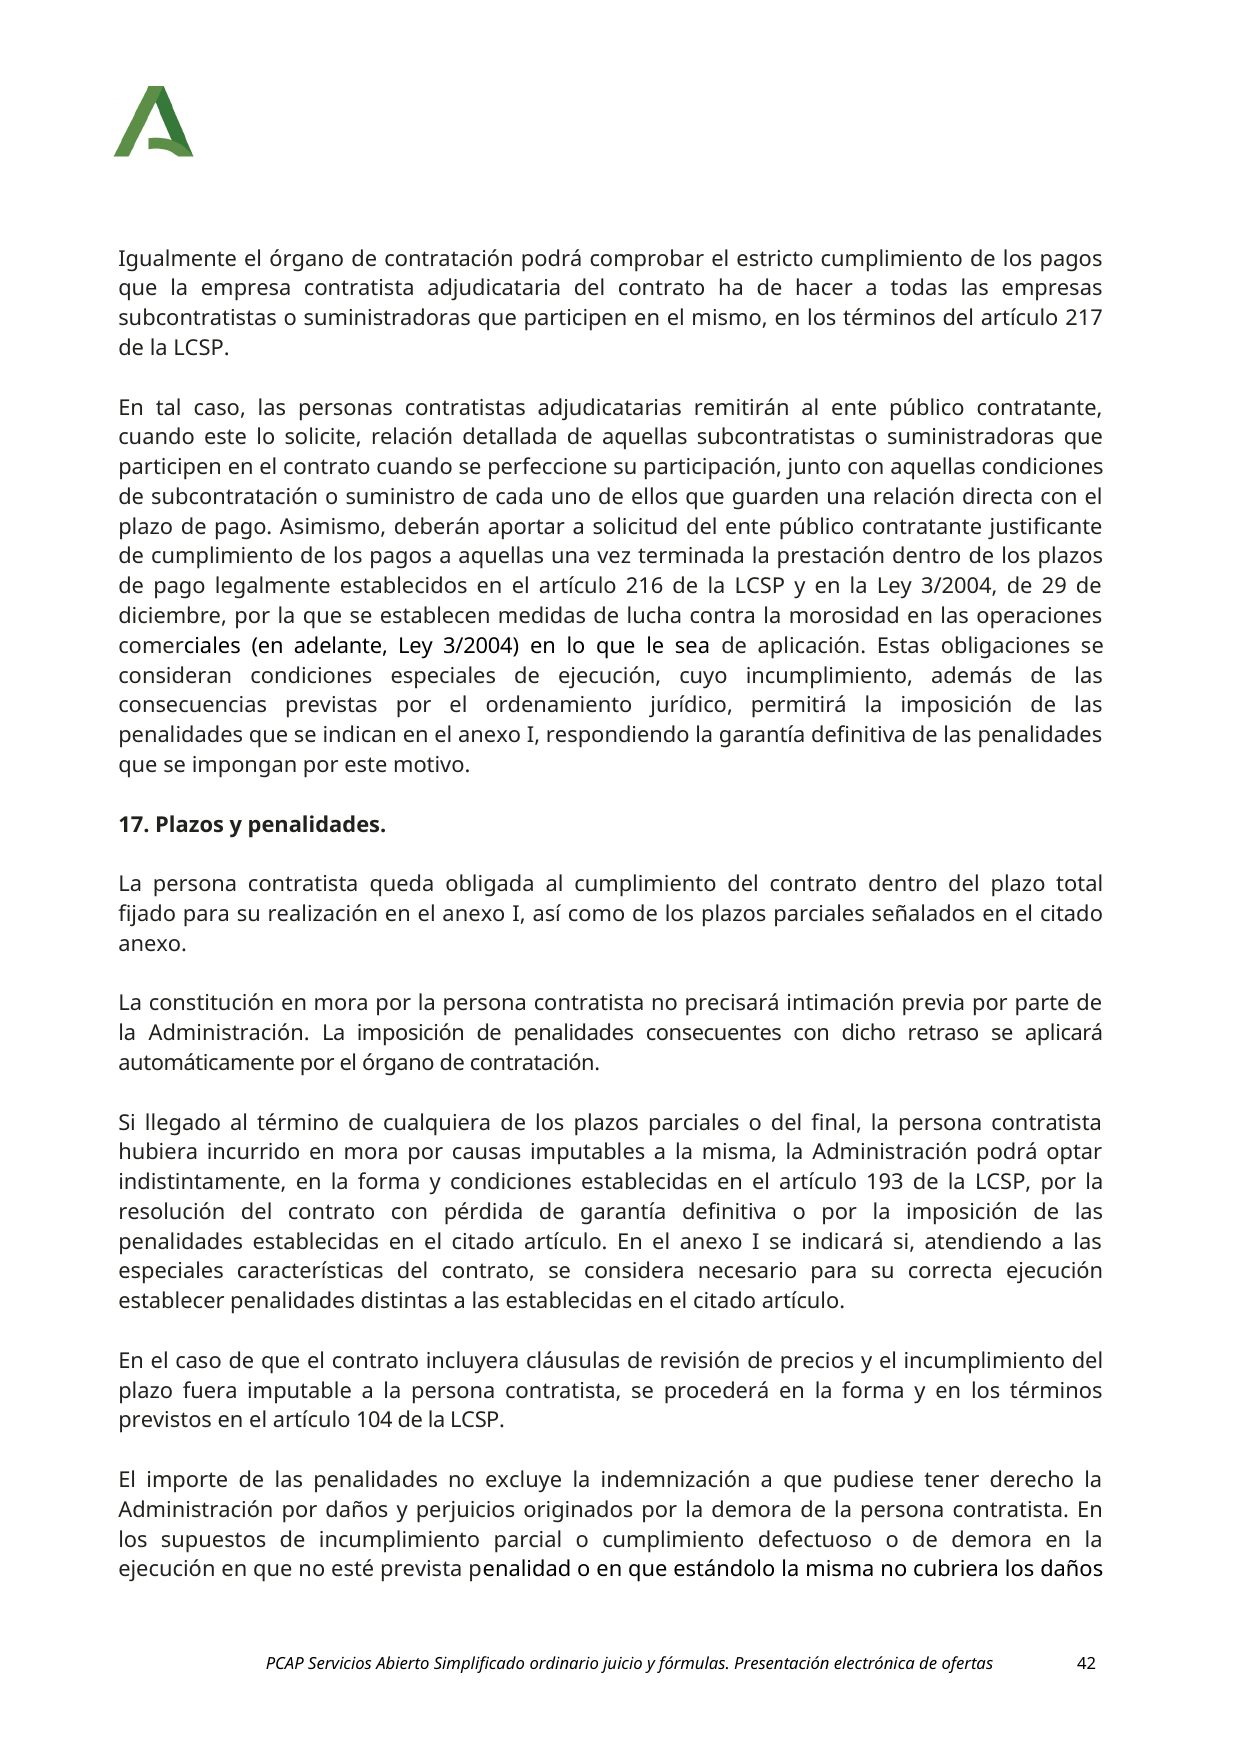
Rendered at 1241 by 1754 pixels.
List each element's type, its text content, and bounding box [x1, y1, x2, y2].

text 17. Plazos y penalidades. [118, 808, 1104, 838]
text El importe de las penalidades no excluye la indemnización a que pudiese tener derecho la Administración por daños y perjuicios originados por la demora de la persona contratista. En los supuestos de incumplimiento parcial o cumplimiento defectuoso o de demora en la ejecución en que no esté prevista penalidad o en que estándolo la misma no cubriera los daños [118, 1464, 1104, 1583]
text En tal caso, las personas contratistas adjudicatarias remitirán al ente público contratante, cuando este lo solicite, relación detallada de aquellas subcontratistas o suministradoras que participen en el contrato cuando se perfeccione su participación, junto con aquellas condiciones de subcontratación o suministro de cada uno de ellos que guarden una relación directa con el plazo de pago. Asimismo, deberán aportar a solicitud del ente público contratante justificante de cumplimiento de los pagos a aquellas una vez terminada la prestación dentro de los plazos de pago legalmente establecidos en el artículo 216 de la LCSP y en la Ley 3/2004, de 29 de diciembre, por la que se establecen medidas de lucha contra la morosidad en las operaciones comerciales (en adelante, Ley 3/2004) en lo que le sea de aplicación. Estas obligaciones se consideran condiciones especiales de ejecución, cuyo incumplimiento, además de las consecuencias previstas por el ordenamiento jurídico, permitirá la imposición de las penalidades que se indican en el anexo I, respondiendo la garantía definitiva de las penalidades que se impongan por este motivo. [118, 391, 1104, 779]
text La persona contratista queda obligada al cumplimiento del contrato dentro del plazo total fijado para su realización en el anexo I, así como de los plazos parciales señalados en el citado anexo. [118, 868, 1104, 957]
text En el caso de que el contrato incluyera cláusulas de revisión de precios y el incumplimiento del plazo fuera imputable a la persona contratista, se procederá en la forma y en los términos previstos en el artículo 104 de la LCSP. [118, 1345, 1104, 1434]
text Si llegado al término de cualquiera de los plazos parciales o del final, la persona contratista hubiera incurrido en mora por causas imputables a la misma, la Administración podrá optar indistintamente, en la forma y condiciones establecidas en el artículo 193 de la LCSP, por la resolución del contrato con pérdida de garantía definitiva o por la imposición de las penalidades establecidas en el citado artículo. En el anexo I se indicará si, atendiendo a las especiales características del contrato, se considera necesario para su correcta ejecución establecer penalidades distintas a las establecidas en el citado artículo. [118, 1106, 1104, 1315]
text La constitución en mora por la persona contratista no precisará intimación previa por parte de la Administración. La imposición de penalidades consecuentes con dicho retraso se aplicará automáticamente por el órgano de contratación. [118, 987, 1104, 1077]
text Igualmente el órgano de contratación podrá comprobar el estricto cumplimiento de los pagos que la empresa contratista adjudicataria del contrato ha de hacer a todas las empresas subcontratistas o suministradoras que participen en el mismo, en los términos del artículo 217 de la LCSP. [118, 242, 1104, 362]
picture [109, 81, 198, 161]
